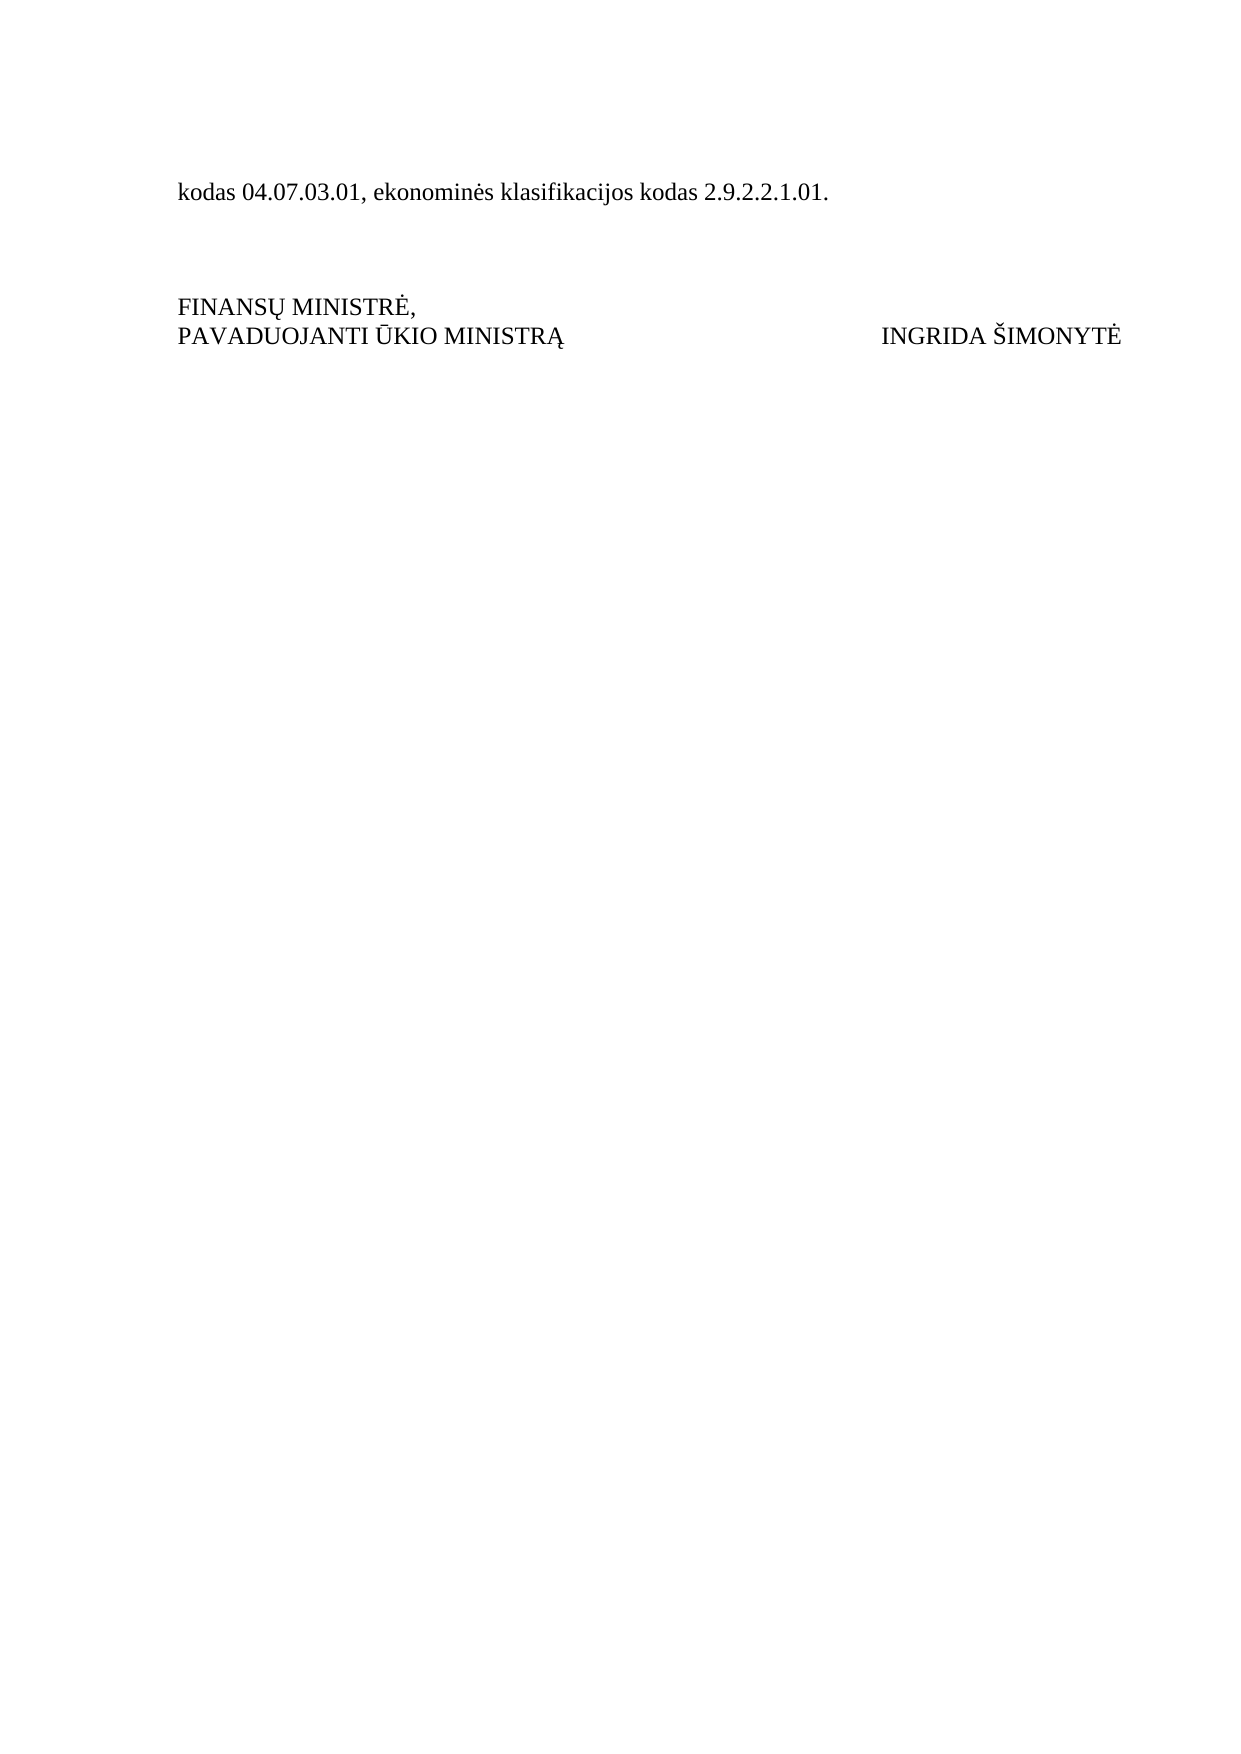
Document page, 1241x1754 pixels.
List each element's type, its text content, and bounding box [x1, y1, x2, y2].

text Finansų ministrė, [177, 292, 1181, 321]
text kodas 04.07.03.01, ekonominės klasifikacijos kodas 2.9.2.2.1.01. [177, 177, 1181, 206]
text pavaduojanti ūkio ministrą Ingrida Šimonytė [177, 321, 1181, 350]
